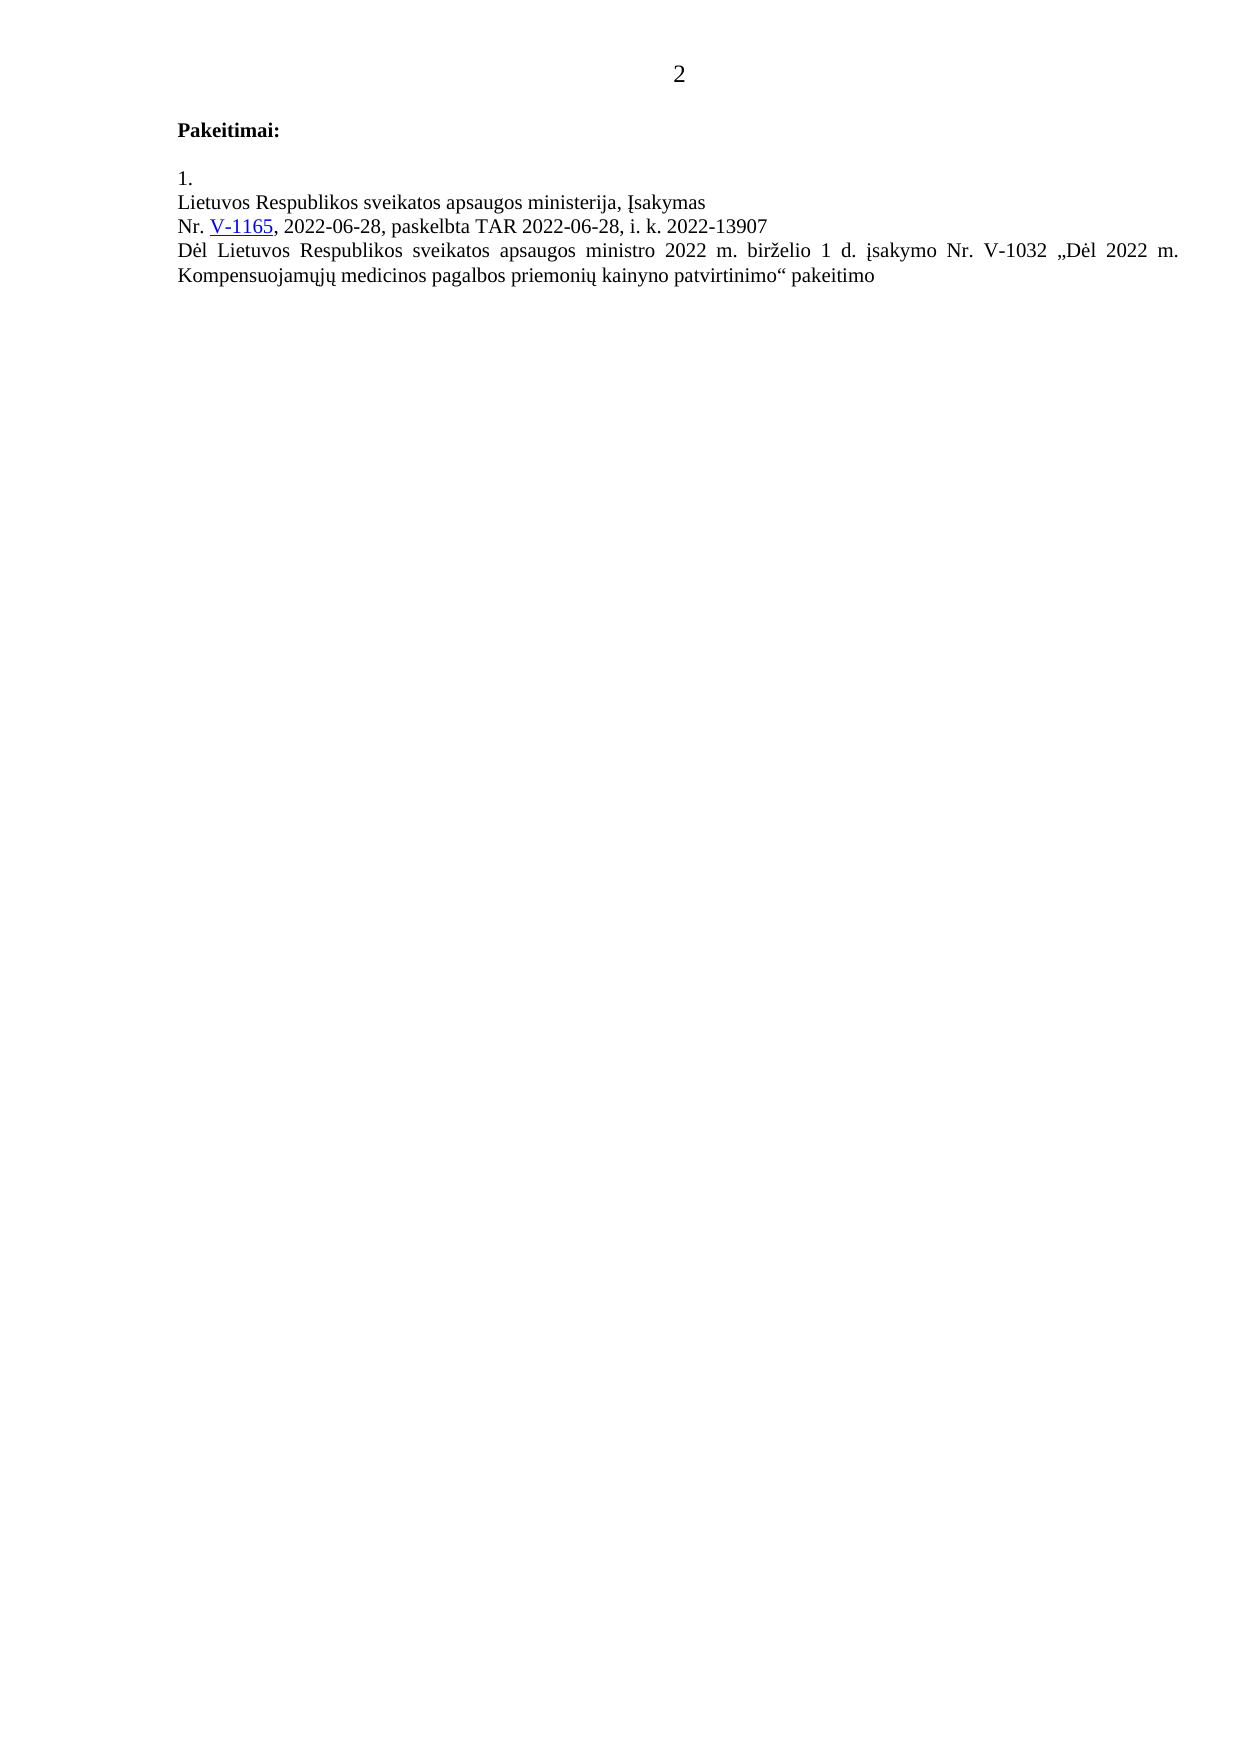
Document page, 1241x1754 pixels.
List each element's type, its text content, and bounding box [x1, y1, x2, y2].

text Dėl Lietuvos Respublikos sveikatos apsaugos ministro 2022 m. birželio 1 d. įsakymo Nr. V-1032 „Dėl 2022 m. Kompensuojamųjų medicinos pagalbos priemonių kainyno patvirtinimo“ pakeitimo [177, 238, 1181, 287]
text Pakeitimai: [177, 118, 1181, 142]
text Nr. V-1165, 2022-06-28, paskelbta TAR 2022-06-28, i. k. 2022-13907 [177, 214, 1181, 238]
text 1. [177, 166, 1181, 190]
text Lietuvos Respublikos sveikatos apsaugos ministerija, Įsakymas [177, 190, 1181, 214]
